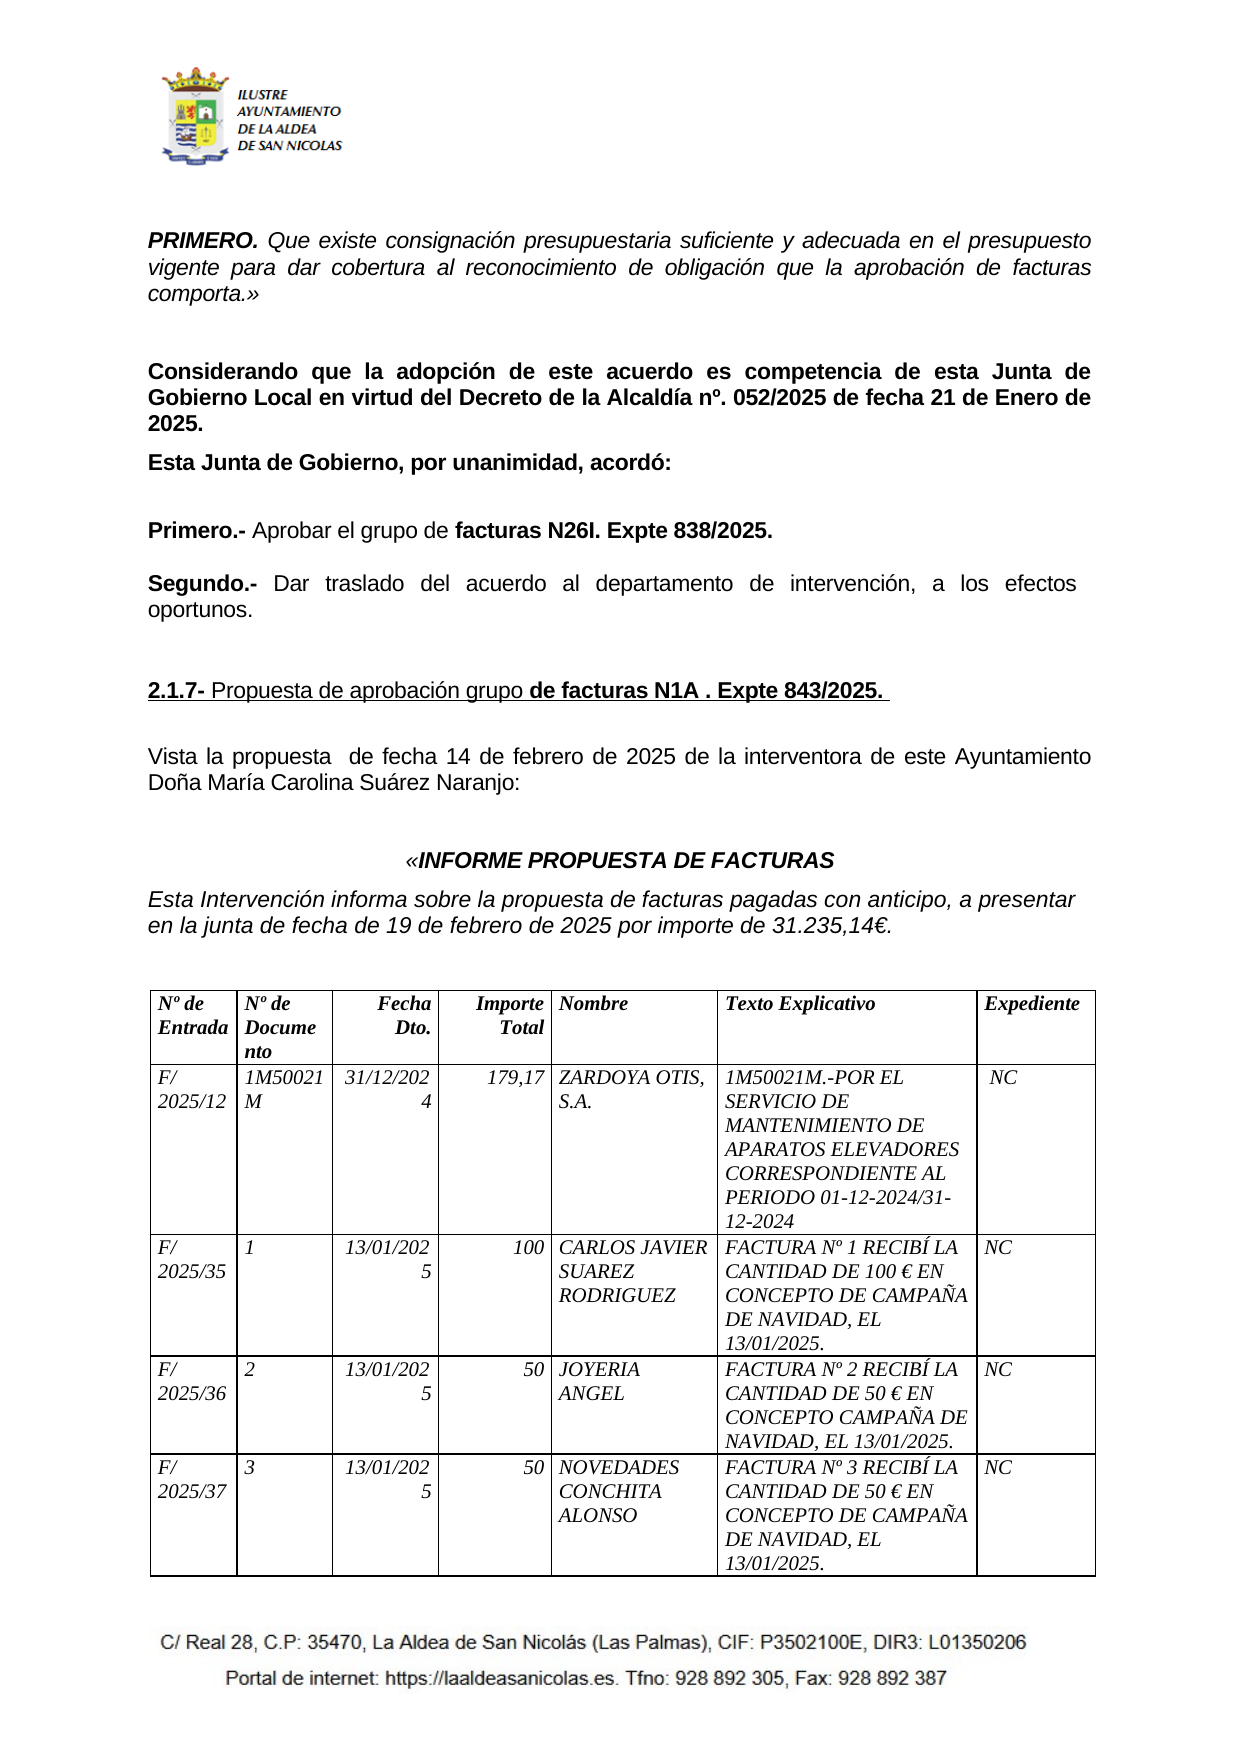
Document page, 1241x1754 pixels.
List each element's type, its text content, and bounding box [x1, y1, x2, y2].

table_header Nombre [552, 991, 717, 1063]
text Esta Intervención informa sobre la propuesta de facturas pagadas con anticipo, a presentar en la junta de fecha de 19 de febrero de 2025 por importe de 31.235,14€. [148, 886, 1093, 938]
table_cell NOVEDADES CONCHITA ALONSO [552, 1455, 717, 1575]
table_cell 1M50021M.-POR EL SERVICIO DE MANTENIMIENTO DE APARATOS ELEVADORES CORRESPONDIENTE AL PERIODO 01-12-2024/31-12-2024 [718, 1065, 976, 1233]
table_cell 13/01/2025 [333, 1357, 438, 1453]
table_cell 3 [238, 1455, 332, 1575]
picture [148, 59, 358, 173]
table_cell 2 [238, 1357, 332, 1453]
table_cell F/2025/12 [151, 1065, 236, 1233]
table_cell 50 [439, 1455, 551, 1575]
table_cell NC [978, 1235, 1095, 1355]
table_header Nº de Entrada [151, 991, 236, 1063]
table_cell NC [978, 1357, 1095, 1453]
table_cell F/2025/35 [151, 1235, 236, 1355]
table_cell 31/12/2024 [333, 1065, 438, 1233]
table_cell JOYERIA ANGEL [552, 1357, 717, 1453]
table_header Expediente [978, 991, 1095, 1063]
text Segundo.- Dar traslado del acuerdo al departamento de intervención, a los efectos oportunos. [148, 569, 1078, 622]
table_cell 13/01/2025 [333, 1235, 438, 1355]
text Primero.- Aprobar el grupo de facturas N26I. Expte 838/2025. [148, 517, 1093, 543]
table_cell FACTURA Nº 2 RECIBÍ LA CANTIDAD DE 50 € EN CONCEPTO CAMPAÑA DE NAVIDAD, EL 13/01/2025. [718, 1357, 976, 1453]
text «INFORME PROPUESTA DE FACTURAS [148, 847, 1093, 873]
table_header Texto Explicativo [718, 991, 976, 1063]
table_cell NC [978, 1065, 1095, 1233]
text Esta Junta de Gobierno, por unanimidad, acordó: [148, 449, 1093, 476]
picture [148, 1626, 1034, 1694]
text Vista la propuesta de fecha 14 de febrero de 2025 de la interventora de este Ayuntamiento Doña María Carolina Suárez Naranjo: [148, 743, 1093, 795]
table_header Nº de Documento [238, 991, 332, 1063]
table_header Fecha Dto. [333, 991, 438, 1063]
table_cell 50 [439, 1357, 551, 1453]
table_cell FACTURA Nº 1 RECIBÍ LA CANTIDAD DE 100 € EN CONCEPTO DE CAMPAÑA DE NAVIDAD, EL 13/01/2025. [718, 1235, 976, 1355]
text 2.1.7- Propuesta de aprobación grupo de facturas N1A . Expte 843/2025. [148, 677, 1093, 703]
table_cell ZARDOYA OTIS, S.A. [552, 1065, 717, 1233]
text Considerando que la adopción de este acuerdo es competencia de esta Junta de Gobierno Local en virtud del Decreto de la Alcaldía nº. 052/2025 de fecha 21 de Enero de 2025. [148, 358, 1093, 437]
table_cell F/2025/36 [151, 1357, 236, 1453]
table_cell FACTURA Nº 3 RECIBÍ LA CANTIDAD DE 50 € EN CONCEPTO DE CAMPAÑA DE NAVIDAD, EL 13/01/2025. [718, 1455, 976, 1575]
table_cell 100 [439, 1235, 551, 1355]
table_cell F/2025/37 [151, 1455, 236, 1575]
table_cell 179,17 [439, 1065, 551, 1233]
table_header Importe Total [439, 991, 551, 1063]
table_cell 1M50021M [238, 1065, 332, 1233]
text PRIMERO. Que existe consignación presupuestaria suficiente y adecuada en el presupuesto vigente para dar cobertura al reconocimiento de obligación que la aprobación de facturas comporta.» [148, 227, 1093, 306]
table_cell 1 [238, 1235, 332, 1355]
table_cell CARLOS JAVIER SUAREZ RODRIGUEZ [552, 1235, 717, 1355]
table_cell 13/01/2025 [333, 1455, 438, 1575]
table_cell NC [978, 1455, 1095, 1575]
